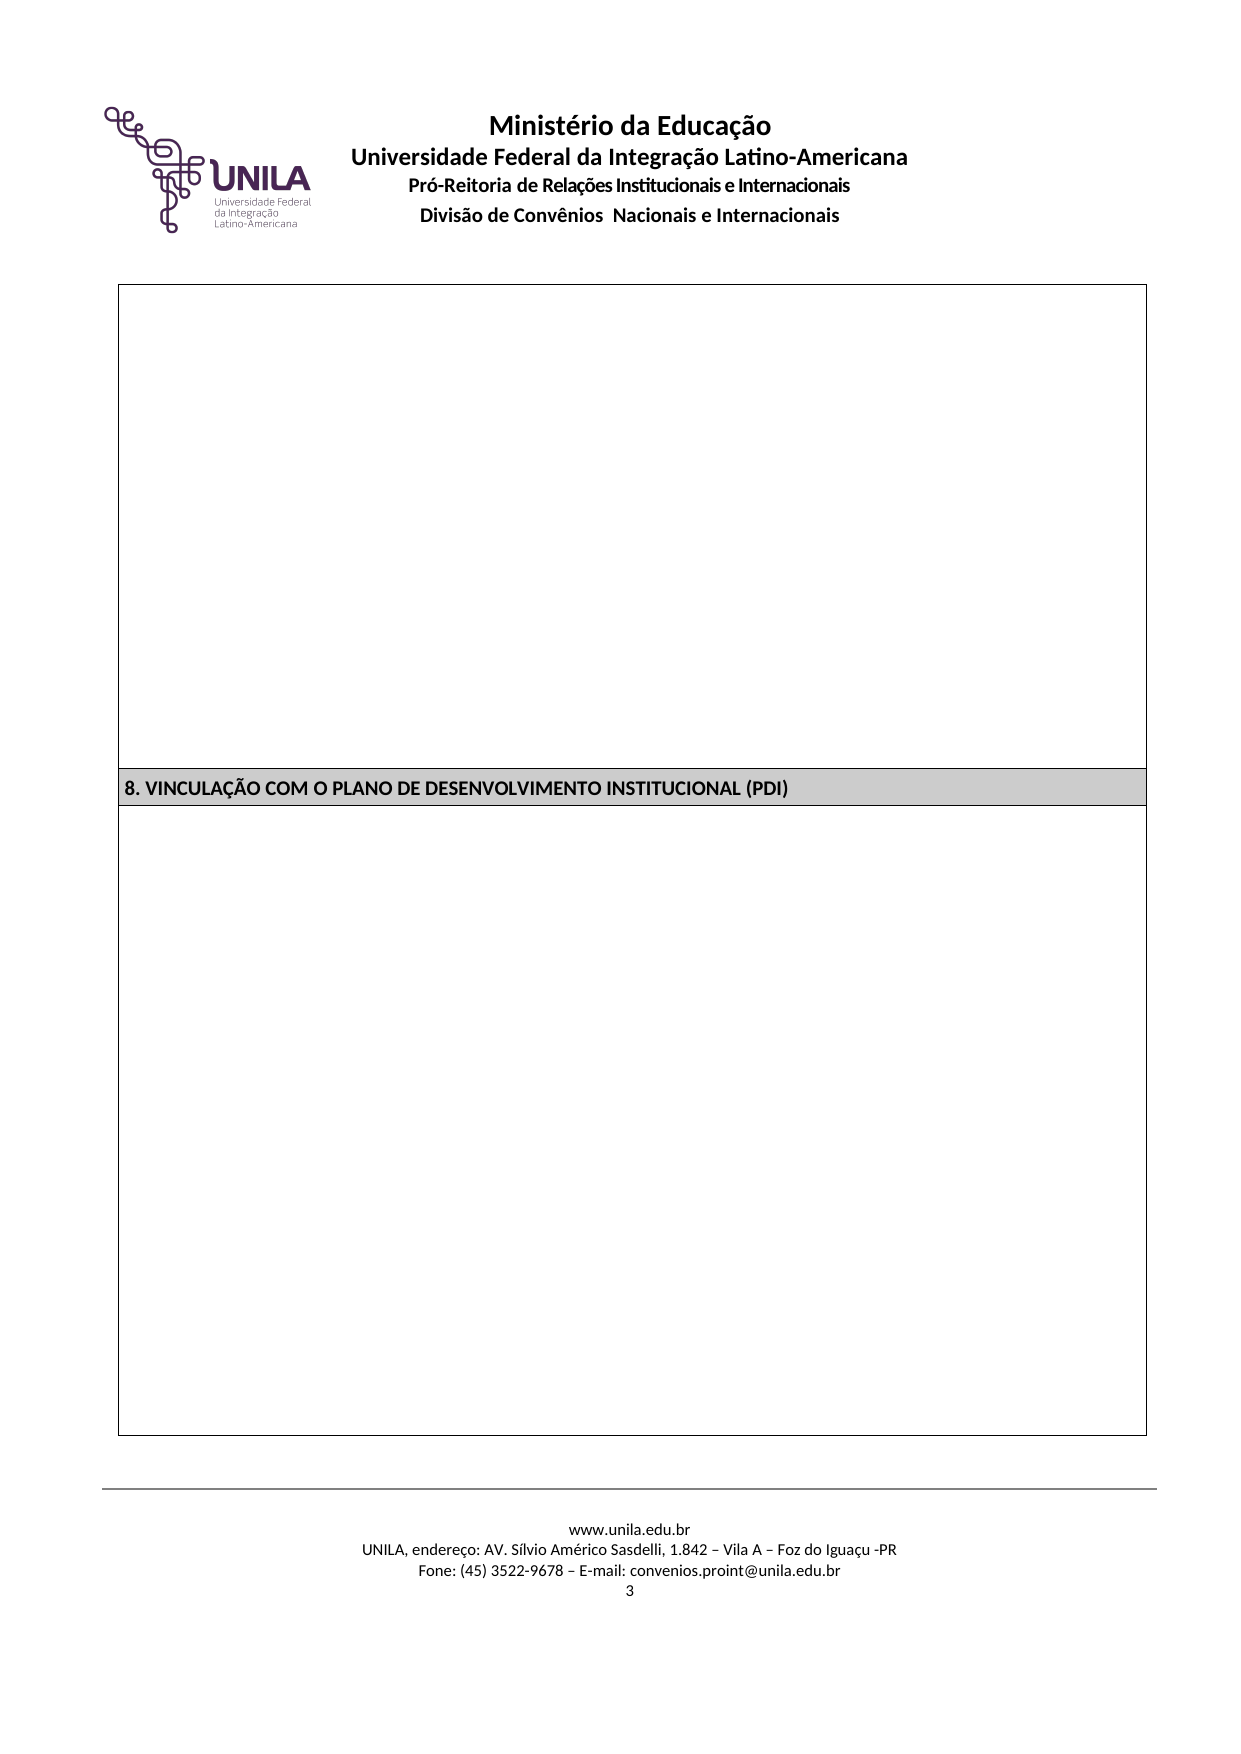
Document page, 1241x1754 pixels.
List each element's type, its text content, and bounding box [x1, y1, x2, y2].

picture [5, 27, 410, 313]
table_cell 8. VINCULAÇÃO COM O PLANO DE DESENVOLVIMENTO INSTITUCIONAL (PDI) [119, 769, 1146, 805]
table_header [119, 285, 1146, 768]
table_cell [119, 806, 1146, 1435]
